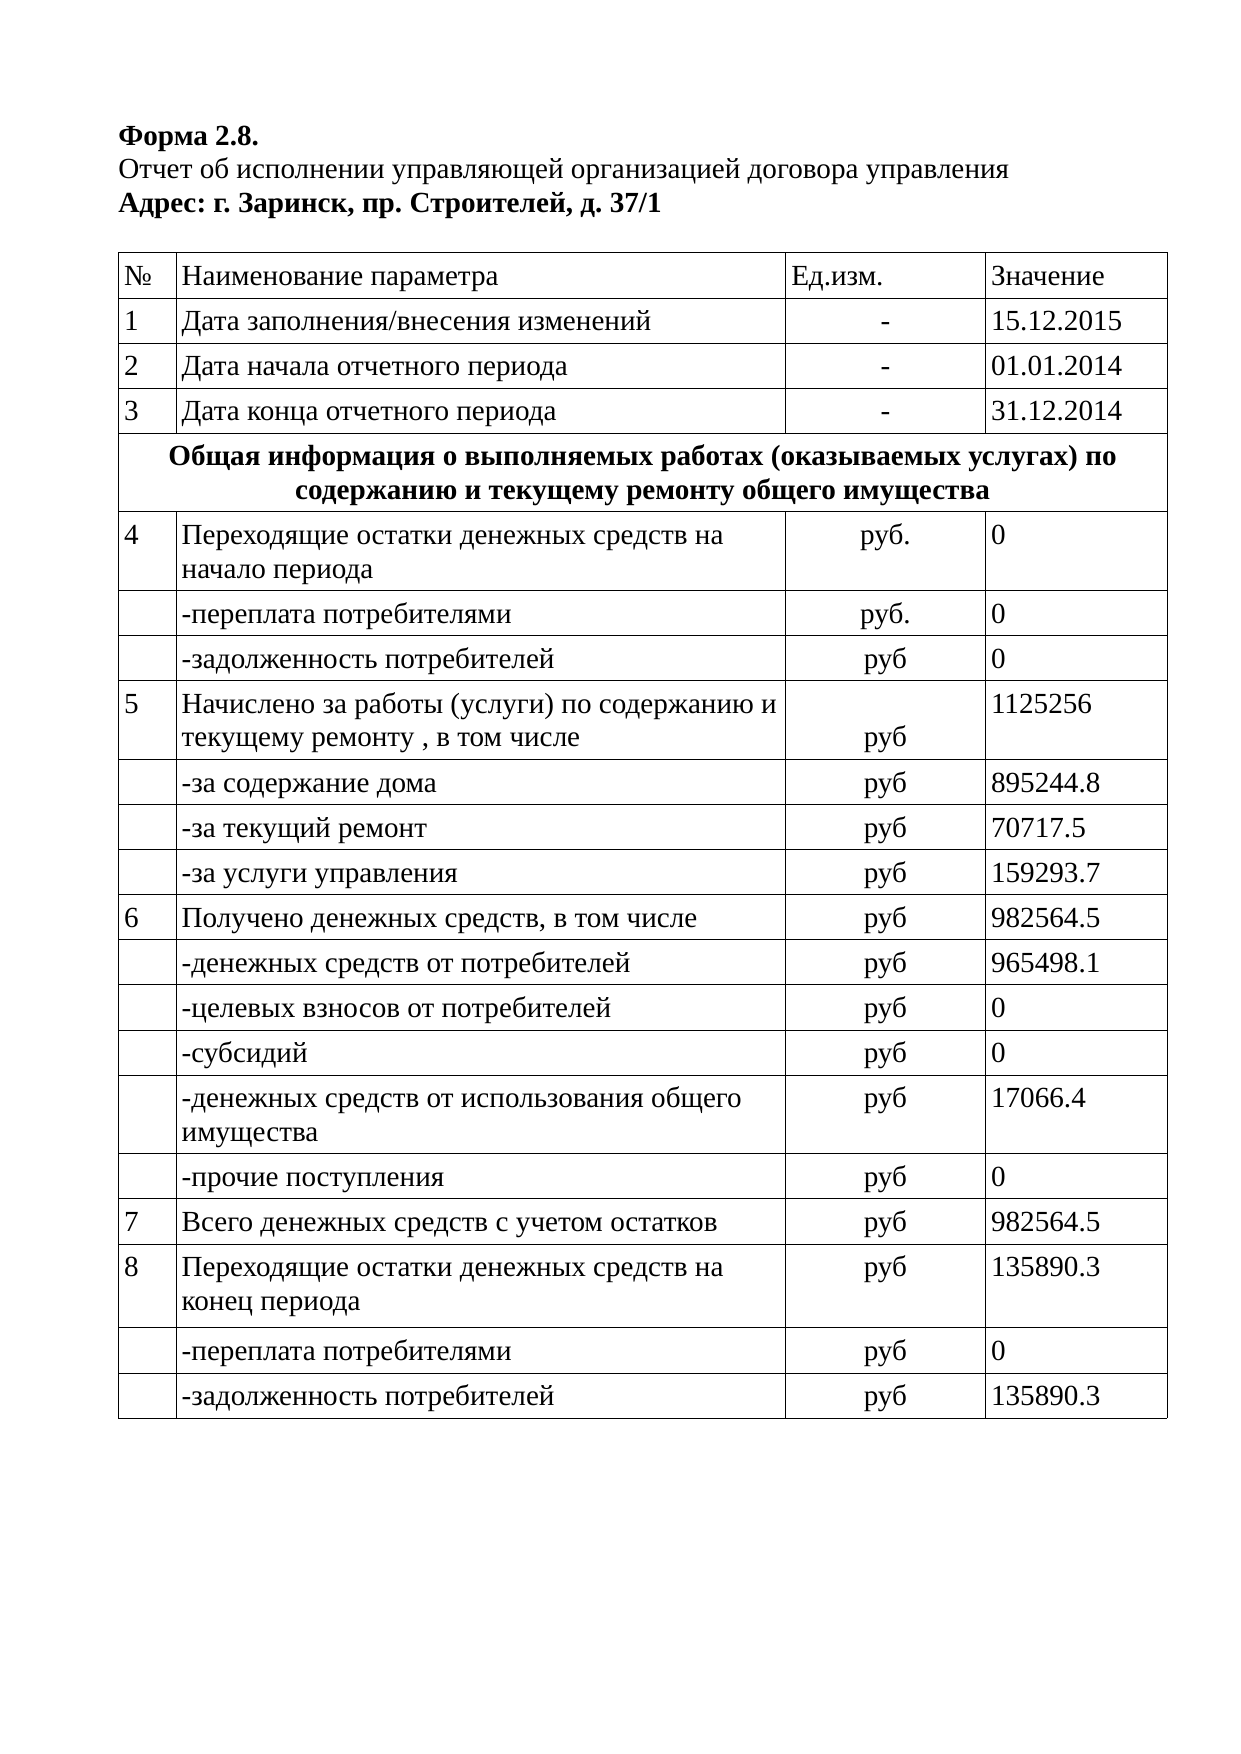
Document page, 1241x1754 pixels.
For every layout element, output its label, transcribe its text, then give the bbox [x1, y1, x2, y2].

table_cell руб [786, 1076, 985, 1153]
table_cell руб [786, 805, 985, 849]
table_cell 70717,5 [986, 805, 1167, 849]
table_cell руб. [786, 512, 985, 590]
table_cell [119, 1076, 176, 1153]
table_header Наименование параметра [177, 253, 785, 297]
table_cell -денежных средств от потребителей [177, 940, 785, 984]
table_cell -денежных средств от использования общего имущества [177, 1076, 785, 1153]
table_cell [119, 1328, 176, 1372]
table_cell 135890,3 [986, 1245, 1167, 1327]
table_cell - [786, 389, 985, 433]
table_cell -целевых взносов от потребителей [177, 985, 785, 1029]
table_cell руб [786, 1245, 985, 1327]
table_cell [119, 760, 176, 804]
table_cell -задолженность потребителей [177, 1374, 785, 1417]
table_cell [119, 1154, 176, 1198]
table_cell Переходящие остатки денежных средств на начало периода [177, 512, 785, 590]
table_cell - [786, 299, 985, 342]
table_header Значение [986, 253, 1167, 297]
table_cell 01.01.2014 [986, 344, 1167, 388]
table_cell [119, 1031, 176, 1074]
text Отчет об исполнении управляющей организацией договора управления [118, 152, 1122, 185]
table_cell [119, 636, 176, 680]
table_cell 31.12.2014 [986, 389, 1167, 433]
table_cell 7 [119, 1199, 176, 1243]
table_cell [119, 940, 176, 984]
table_cell 1125256 [986, 681, 1167, 759]
table_cell [119, 591, 176, 635]
table_cell 1 [119, 299, 176, 342]
table_cell -задолженность потребителей [177, 636, 785, 680]
table_cell 4 [119, 512, 176, 590]
table_cell -за содержание дома [177, 760, 785, 804]
table_cell 0 [986, 985, 1167, 1029]
table_cell руб [786, 681, 985, 759]
table_cell руб [786, 895, 985, 939]
table_cell 159293,7 [986, 850, 1167, 894]
table_cell Всего денежных средств с учетом остатков [177, 1199, 785, 1243]
table_cell руб [786, 1031, 985, 1074]
table_cell -переплата потребителями [177, 591, 785, 635]
table_cell руб [786, 940, 985, 984]
table_cell 5 [119, 681, 176, 759]
table_cell руб [786, 636, 985, 680]
table_cell Начислено за работы (услуги) по содержанию и текущему ремонту , в том числе [177, 681, 785, 759]
table_cell руб [786, 1328, 985, 1372]
table_cell -переплата потребителями [177, 1328, 785, 1372]
table_cell 982564,5 [986, 895, 1167, 939]
table_cell 8 [119, 1245, 176, 1327]
table_cell -за услуги управления [177, 850, 785, 894]
table_cell 982564,5 [986, 1199, 1167, 1243]
table_cell 0 [986, 1154, 1167, 1198]
table_cell руб [786, 1154, 985, 1198]
table_cell Дата начала отчетного периода [177, 344, 785, 388]
table_cell руб [786, 1374, 985, 1417]
table_cell 0 [986, 591, 1167, 635]
table_cell руб [786, 850, 985, 894]
table_cell Дата конца отчетного периода [177, 389, 785, 433]
table_cell [119, 1374, 176, 1417]
table_cell Дата заполнения/внесения изменений [177, 299, 785, 342]
table_cell 135890,3 [986, 1374, 1167, 1417]
table_cell -прочие поступления [177, 1154, 785, 1198]
table_cell 0 [986, 1031, 1167, 1074]
table_cell 0 [986, 512, 1167, 590]
table_cell 895244,8 [986, 760, 1167, 804]
table_cell [119, 850, 176, 894]
table_cell 965498,1 [986, 940, 1167, 984]
table_header № [119, 253, 176, 297]
table_cell 6 [119, 895, 176, 939]
table_cell [119, 805, 176, 849]
table_cell Общая информация о выполняемых работах (оказываемых услугах) по содержанию и текущему ремонту общего имущества [119, 434, 1167, 511]
table_cell -субсидий [177, 1031, 785, 1074]
table_cell Переходящие остатки денежных средств на конец периода [177, 1245, 785, 1327]
table_cell - [786, 344, 985, 388]
table_cell руб [786, 985, 985, 1029]
table_cell 0 [986, 1328, 1167, 1372]
table_cell 0 [986, 636, 1167, 680]
table_header Ед.изм. [786, 253, 985, 297]
table_cell 2 [119, 344, 176, 388]
table_cell -за текущий ремонт [177, 805, 785, 849]
table_cell руб [786, 760, 985, 804]
table_cell руб [786, 1199, 985, 1243]
table_cell Получено денежных средств, в том числе [177, 895, 785, 939]
table_cell руб. [786, 591, 985, 635]
table_cell 3 [119, 389, 176, 433]
text Форма 2.8. [118, 118, 1122, 152]
table_cell [119, 985, 176, 1029]
text Адрес: г. Заринск, пр. Строителей, д. 37/1 [118, 185, 1122, 219]
table_cell 15.12.2015 [986, 299, 1167, 342]
table_cell 17066,4 [986, 1076, 1167, 1153]
